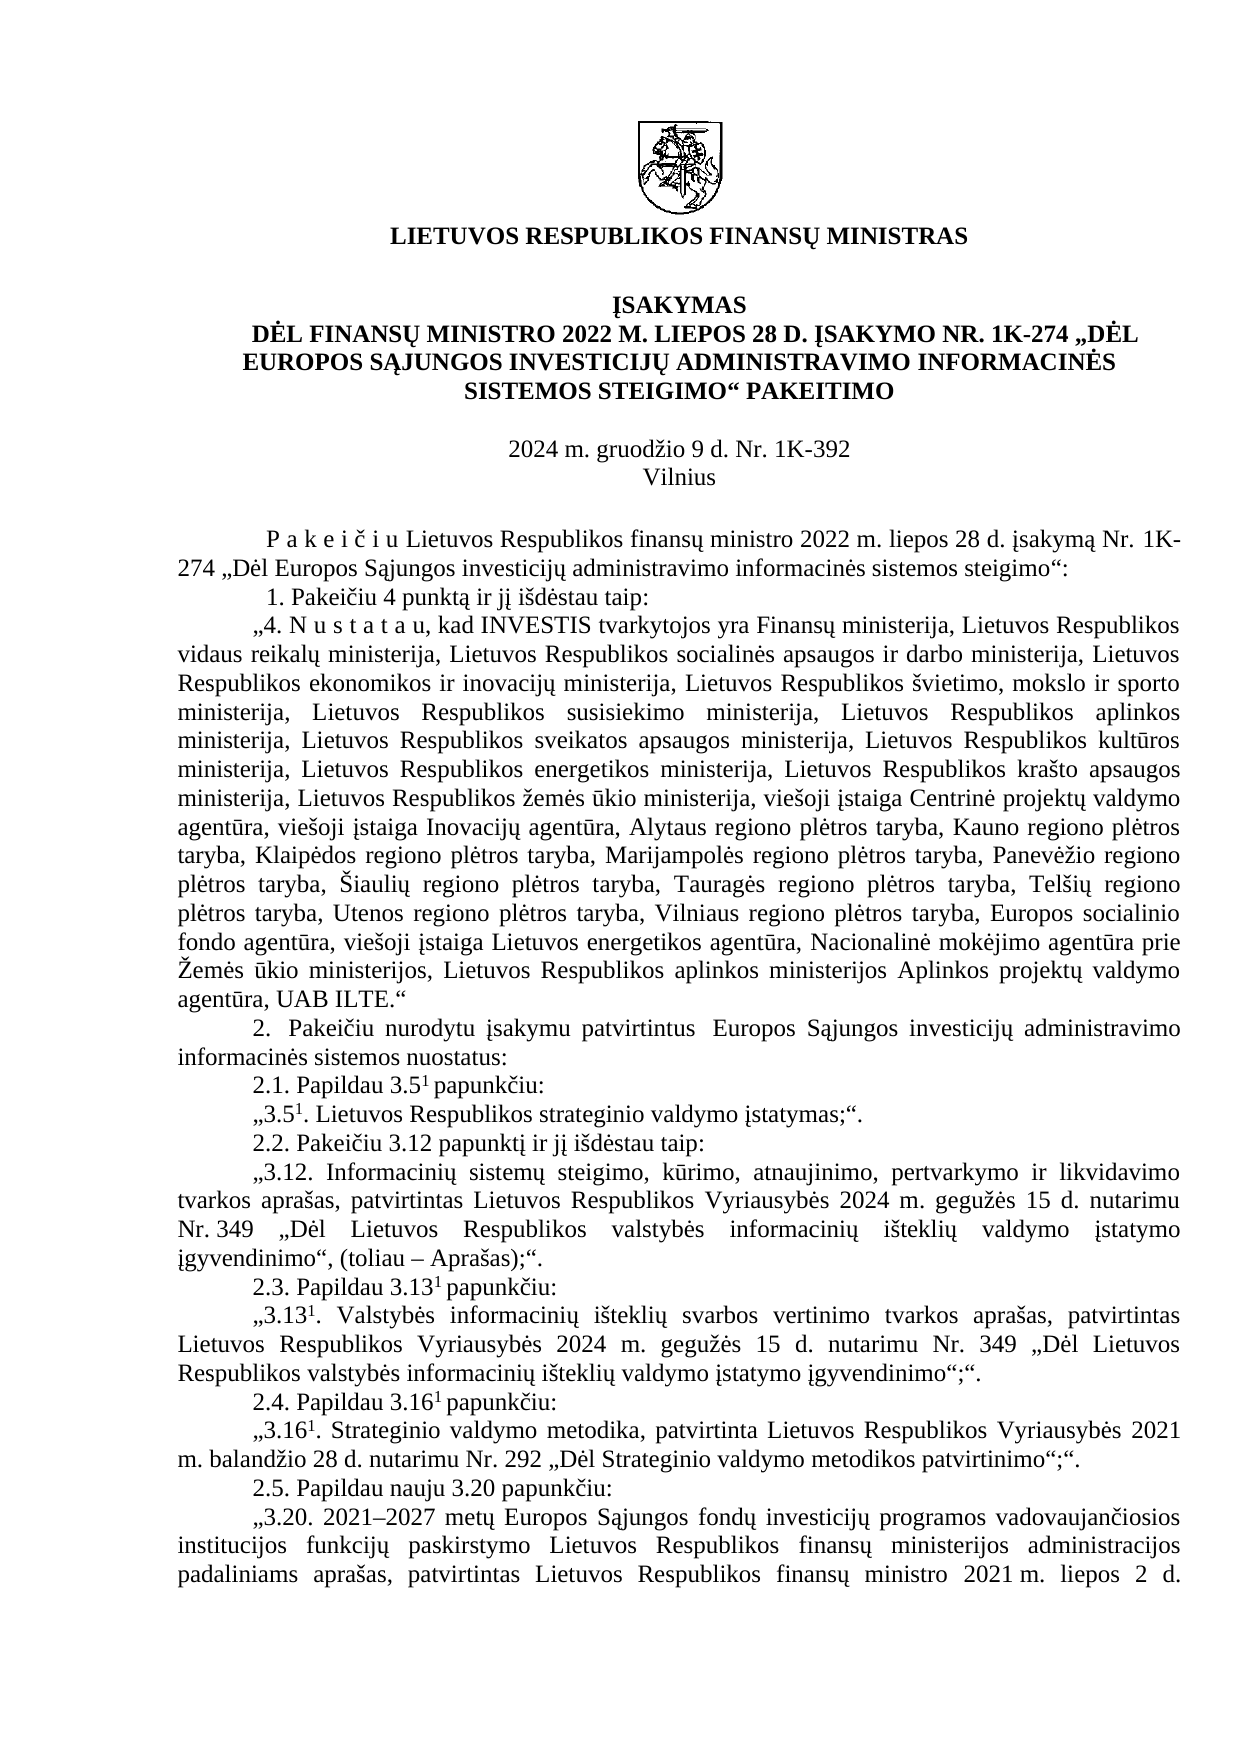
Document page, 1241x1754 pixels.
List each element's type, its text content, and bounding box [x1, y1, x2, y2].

text 2.4. Papildau 3.161 papunkčiu: [177, 1387, 1181, 1416]
text „3.131. Valstybės informacinių išteklių svarbos vertinimo tvarkos aprašas, patvirtintas Lietuvos Respublikos Vyriausybės 2024 m. gegužės 15 d. nutarimu Nr. 349 „Dėl Lietuvos Respublikos valstybės informacinių išteklių valdymo įstatymo įgyvendinimo“;“. [177, 1301, 1181, 1387]
text 2.5. Papildau nauju 3.20 papunkčiu: [177, 1473, 1181, 1502]
text 1. Pakeičiu 4 punktą ir jį išdėstau taip: [177, 582, 1181, 611]
text ĮSAKYMAS [177, 290, 1181, 319]
text 2024 m. gruodžio 9 d. Nr. 1K-392 [177, 434, 1181, 462]
text DĖL FINANSŲ MINISTRO 2022 M. LIEPOS 28 D. ĮSAKYMO NR. 1K-274 „DĖL EUROPOS SĄJUNGOS INVESTICIJŲ ADMINISTRAVIMO INFORMACINĖS SISTEMOS STEIGIMO“ PAKEITIMO [177, 319, 1181, 405]
text 2. Pakeičiu nurodytu įsakymu patvirtintus Europos Sąjungos investicijų administravimo informacinės sistemos nuostatus: [177, 1013, 1181, 1071]
text „4. N u s t a t a u, kad INVESTIS tvarkytojos yra Finansų ministerija, Lietuvos Respublikos vidaus reikalų ministerija, Lietuvos Respublikos socialinės apsaugos ir darbo ministerija, Lietuvos Respublikos ekonomikos ir inovacijų ministerija, Lietuvos Respublikos švietimo, mokslo ir sporto ministerija, Lietuvos Respublikos susisiekimo ministerija, Lietuvos Respublikos aplinkos ministerija, Lietuvos Respublikos sveikatos apsaugos ministerija, Lietuvos Respublikos kultūros ministerija, Lietuvos Respublikos energetikos ministerija, Lietuvos Respublikos krašto apsaugos ministerija, Lietuvos Respublikos žemės ūkio ministerija, viešoji įstaiga Centrinė projektų valdymo agentūra, viešoji įstaiga Inovacijų agentūra, Alytaus regiono plėtros taryba, Kauno regiono plėtros taryba, Klaipėdos regiono plėtros taryba, Marijampolės regiono plėtros taryba, Panevėžio regiono plėtros taryba, Šiaulių regiono plėtros taryba, Tauragės regiono plėtros taryba, Telšių regiono plėtros taryba, Utenos regiono plėtros taryba, Vilniaus regiono plėtros taryba, Europos socialinio fondo agentūra, viešoji įstaiga Lietuvos energetikos agentūra, Nacionalinė mokėjimo agentūra prie Žemės ūkio ministerijos, Lietuvos Respublikos aplinkos ministerijos Aplinkos projektų valdymo agentūra, UAB ILTE.“ [177, 611, 1181, 1013]
text Vilnius [177, 462, 1181, 491]
text 2.3. Papildau 3.131 papunkčiu: [177, 1272, 1181, 1301]
text „3.51. Lietuvos Respublikos strateginio valdymo įstatymas;“. [177, 1099, 1181, 1128]
text LIETUVOS RESPUBLIKOS FINANSŲ MINISTRAS [177, 221, 1181, 250]
text 2.2. Pakeičiu 3.12 papunktį ir jį išdėstau taip: [177, 1128, 1181, 1157]
text P a k e i č i u Lietuvos Respublikos finansų ministro 2022 m. liepos 28 d. įsakymą Nr. 1K-274 „Dėl Europos Sąjungos investicijų administravimo informacinės sistemos steigimo“: [177, 524, 1181, 582]
text „3.12. Informacinių sistemų steigimo, kūrimo, atnaujinimo, pertvarkymo ir likvidavimo tvarkos aprašas, patvirtintas Lietuvos Respublikos Vyriausybės 2024 m. gegužės 15 d. nutarimu Nr. 349 „Dėl Lietuvos Respublikos valstybės informacinių išteklių valdymo įstatymo įgyvendinimo“, (toliau – Aprašas);“. [177, 1157, 1181, 1272]
text „3.20. 2021–2027 metų Europos Sąjungos fondų investicijų programos vadovaujančiosios institucijos funkcijų paskirstymo Lietuvos Respublikos finansų ministerijos administracijos padaliniams aprašas, patvirtintas Lietuvos Respublikos finansų ministro 2021 m. liepos 2 d. [177, 1502, 1181, 1588]
text „3.161. Strateginio valdymo metodika, patvirtinta Lietuvos Respublikos Vyriausybės 2021 m. balandžio 28 d. nutarimu Nr. 292 „Dėl Strateginio valdymo metodikos patvirtinimo“;“. [177, 1416, 1181, 1473]
text 2.1. Papildau 3.51 papunkčiu: [177, 1071, 1181, 1099]
